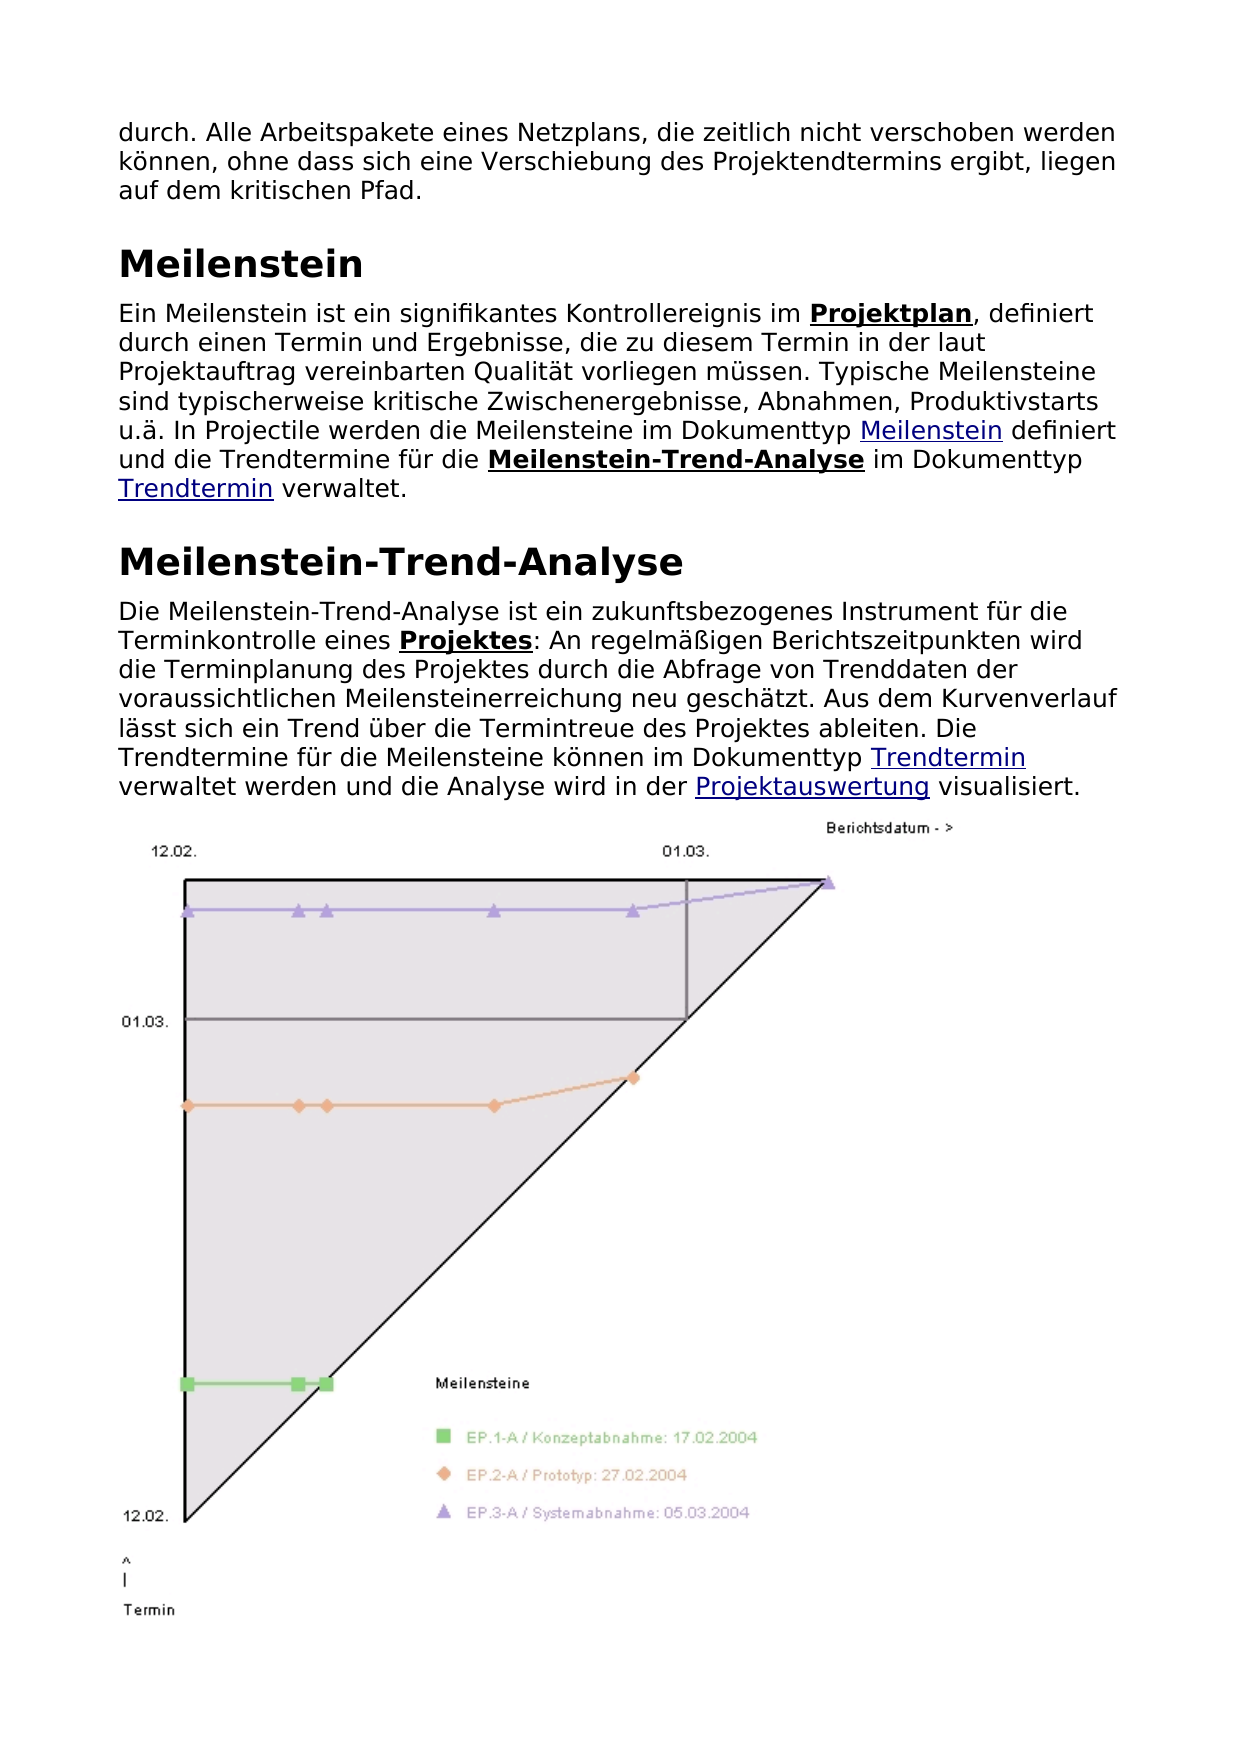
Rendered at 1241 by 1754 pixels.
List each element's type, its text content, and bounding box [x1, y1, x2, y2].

text Die Meilenstein-Trend-Analyse ist ein zukunftsbezogenes Instrument für die Terminkontrolle eines Projektes: An regelmäßigen Berichtszeitpunkten wird die Terminplanung des Projektes durch die Abfrage von Trenddaten der voraussichtlichen Meilensteinerreichung neu geschätzt. Aus dem Kurvenverlauf lässt sich ein Trend über die Termintreue des Projektes ableiten. Die Trendtermine für die Meilensteine können im Dokumenttyp Trendtermin verwaltet werden und die Analyse wird in der Projektauswertung visualisiert. [118, 597, 1122, 801]
subtitle Meilenstein [118, 243, 1122, 287]
text durch. Alle Arbeitspakete eines Netzplans, die zeitlich nicht verschoben werden können, ohne dass sich eine Verschiebung des Projektendtermins ergibt, liegen auf dem kritischen Pfad. [118, 118, 1122, 206]
subtitle Meilenstein-Trend-Analyse [118, 541, 1122, 584]
text Ein Meilenstein ist ein signifikantes Kontrollereignis im Projektplan, definiert durch einen Termin und Ergebnisse, die zu diesem Termin in der laut Projektauftrag vereinbarten Qualität vorliegen müssen. Typische Meilensteine sind typischerweise kritische Zwischenergebnisse, Abnahmen, Produktivstarts u.ä. In Projectile werden die Meilensteine im Dokumenttyp Meilenstein definiert und die Trendtermine für die Meilenstein-Trend-Analyse im Dokumenttyp Trendtermin verwaltet. [118, 299, 1122, 503]
picture [118, 813, 962, 1620]
